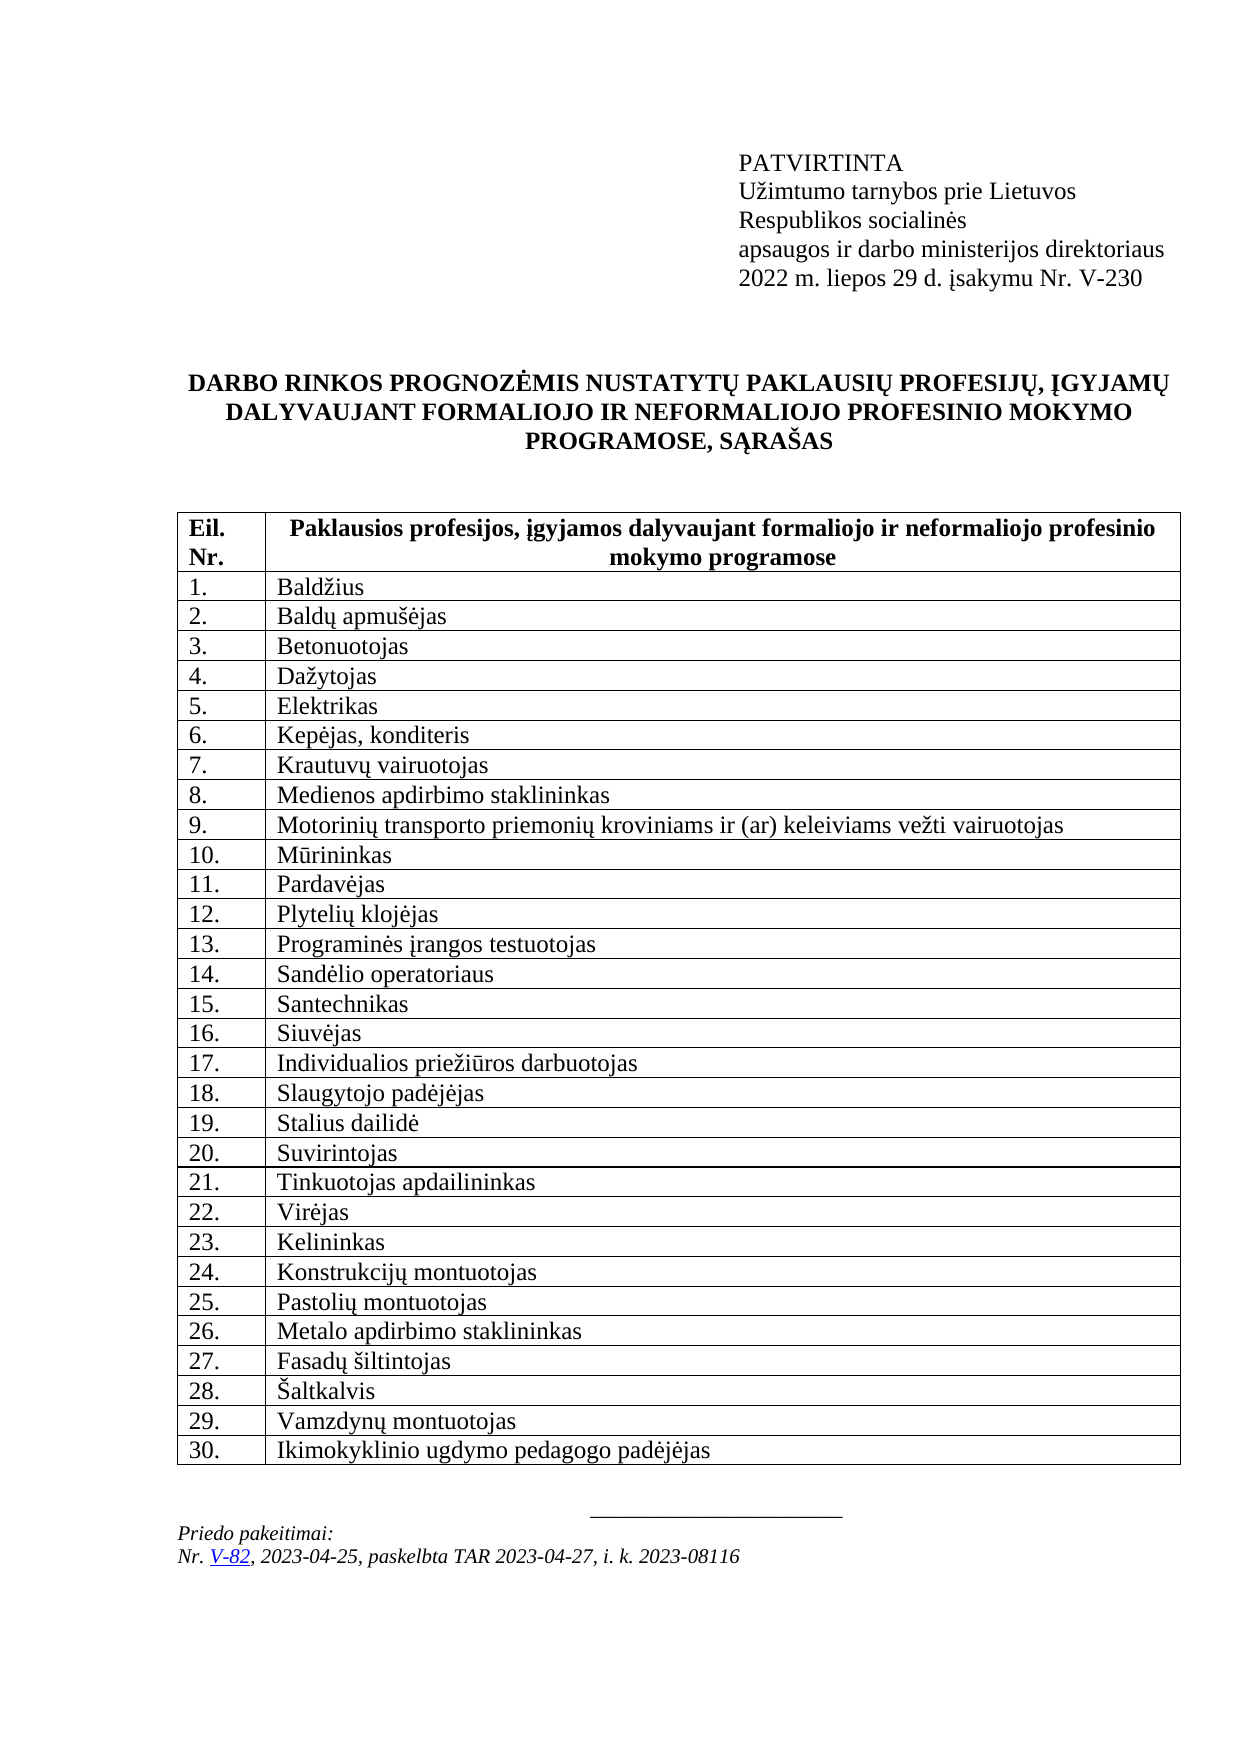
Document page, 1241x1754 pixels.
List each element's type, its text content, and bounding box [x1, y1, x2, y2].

table_cell Santechnikas [266, 989, 1180, 1017]
table_cell 16. [178, 1019, 265, 1047]
table_cell 28. [178, 1376, 265, 1405]
table_cell 15. [178, 989, 265, 1017]
table_cell Stalius dailidė [266, 1108, 1180, 1137]
table_cell Virėjas [266, 1197, 1180, 1226]
table_cell Krautuvų vairuotojas [266, 750, 1180, 779]
table_cell 24. [178, 1257, 265, 1286]
table_cell Šaltkalvis [266, 1376, 1180, 1405]
table_cell Medienos apdirbimo staklininkas [266, 780, 1180, 809]
table_cell Tinkuotojas apdailininkas [266, 1168, 1180, 1196]
table_cell Kepėjas, konditeris [266, 721, 1180, 749]
table_cell Mūrininkas [266, 840, 1180, 868]
table_cell 4. [178, 661, 265, 690]
table_cell Metalo apdirbimo staklininkas [266, 1316, 1180, 1345]
table_cell Fasadų šiltintojas [266, 1346, 1180, 1375]
table_cell 21. [178, 1168, 265, 1196]
table_cell Siuvėjas [266, 1019, 1180, 1047]
table_cell 17. [178, 1048, 265, 1077]
table_cell 10. [178, 840, 265, 868]
table_cell Baldžius [266, 572, 1180, 600]
text apsaugos ir darbo ministerijos direktoriaus [738, 234, 1181, 263]
table_cell Vamzdynų montuotojas [266, 1406, 1180, 1434]
table_cell Programinės įrangos testuotojas [266, 929, 1180, 958]
table_cell Pastolių montuotojas [266, 1287, 1180, 1315]
text Respublikos socialinės [738, 205, 1181, 234]
table_cell 6. [178, 721, 265, 749]
table_cell Dažytojas [266, 661, 1180, 690]
table_cell 12. [178, 899, 265, 928]
table_cell 23. [178, 1227, 265, 1256]
table_cell Pardavėjas [266, 870, 1180, 898]
text PATVIRTINTA [738, 148, 1106, 176]
table_cell 27. [178, 1346, 265, 1375]
table_cell 18. [178, 1078, 265, 1107]
table_cell Sandėlio operatoriaus [266, 959, 1180, 988]
text ______________________ [177, 1494, 1181, 1520]
table_cell 5. [178, 691, 265, 719]
table_cell Individualios priežiūros darbuotojas [266, 1048, 1180, 1077]
table_cell Plytelių klojėjas [266, 899, 1180, 928]
table_cell 20. [178, 1138, 265, 1166]
table_cell Konstrukcijų montuotojas [266, 1257, 1180, 1286]
table_cell Ikimokyklinio ugdymo pedagogo padėjėjas [266, 1436, 1180, 1464]
table_cell 8. [178, 780, 265, 809]
table_header Eil. Nr. [178, 513, 265, 571]
table_cell 25. [178, 1287, 265, 1315]
text DARBO RINKOS PROGNOZĖMIS NUSTATYTŲ PAKLAUSIŲ PROFESIJŲ, ĮGYJAMŲ DALYVAUJANT FORMALIOJO IR NEFORMALIOJO PROFESINIO MOKYMO PROGRAMOSE, SĄRAŠAS [177, 368, 1181, 454]
table_cell Elektrikas [266, 691, 1180, 719]
table_cell 19. [178, 1108, 265, 1137]
text 2022 m. liepos 29 d. įsakymu Nr. V-230 [738, 263, 1181, 291]
table_cell Slaugytojo padėjėjas [266, 1078, 1180, 1107]
table_cell 9. [178, 810, 265, 839]
text Nr. V-82, 2023-04-25, paskelbta TAR 2023-04-27, i. k. 2023-08116 [177, 1544, 1181, 1568]
table_cell 26. [178, 1316, 265, 1345]
table_cell 7. [178, 750, 265, 779]
text Užimtumo tarnybos prie Lietuvos [738, 176, 1181, 205]
table_cell Betonuotojas [266, 631, 1180, 660]
table_cell 30. [178, 1436, 265, 1464]
table_cell 11. [178, 870, 265, 898]
table_cell 22. [178, 1197, 265, 1226]
table_header Paklausios profesijos, įgyjamos dalyvaujant formaliojo ir neformaliojo profesinio mokymo programose [266, 513, 1180, 571]
table_cell 14. [178, 959, 265, 988]
table_cell 1. [178, 572, 265, 600]
table_cell Baldų apmušėjas [266, 601, 1180, 630]
table_cell Motorinių transporto priemonių kroviniams ir (ar) keleiviams vežti vairuotojas [266, 810, 1180, 839]
table_cell Kelininkas [266, 1227, 1180, 1256]
table_cell 3. [178, 631, 265, 660]
table_cell Suvirintojas [266, 1138, 1180, 1166]
table_cell 13. [178, 929, 265, 958]
table_cell 2. [178, 601, 265, 630]
text Priedo pakeitimai: [177, 1520, 1181, 1544]
table_cell 29. [178, 1406, 265, 1434]
